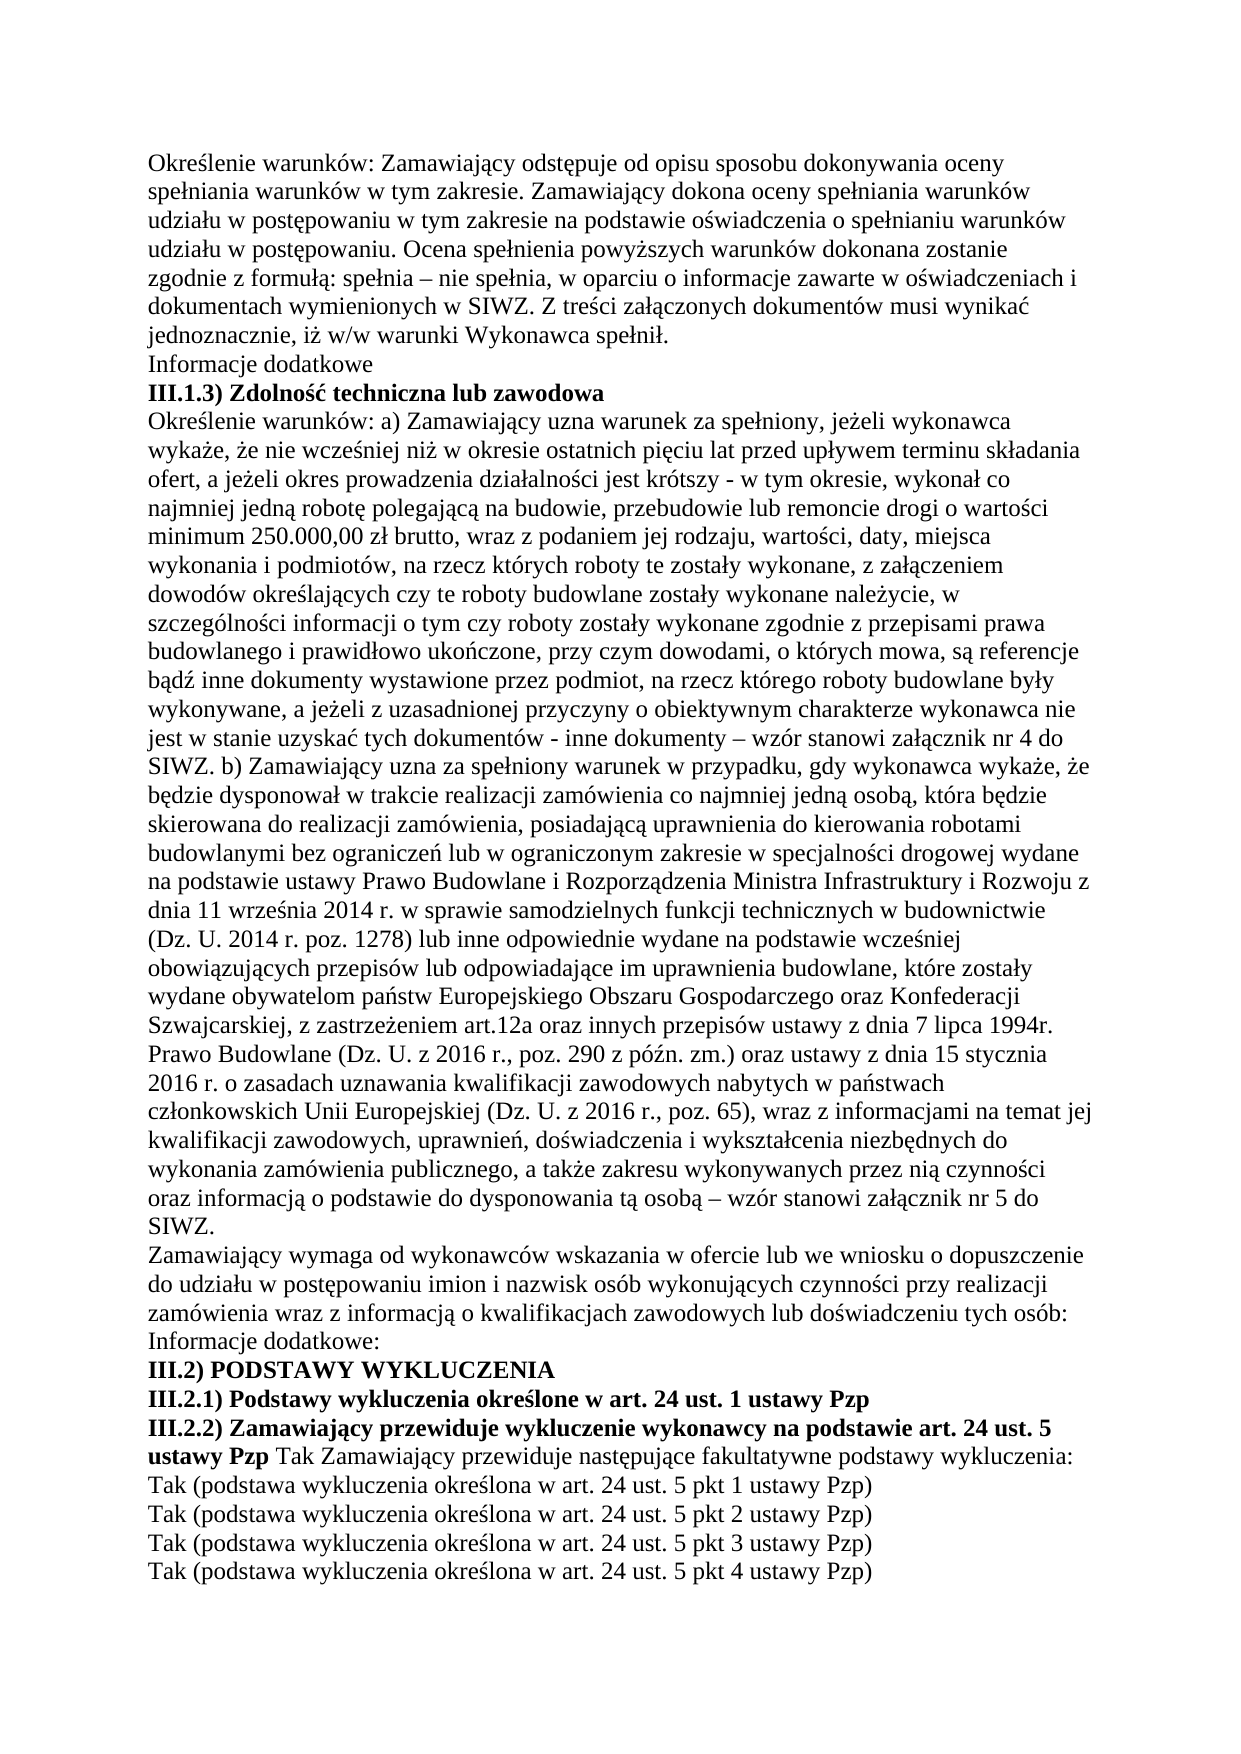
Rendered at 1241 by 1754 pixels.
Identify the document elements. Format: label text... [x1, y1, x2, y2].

text Określenie warunków: Zamawiający odstępuje od opisu sposobu dokonywania oceny spełniania warunków w tym zakresie. Zamawiający dokona oceny spełniania warunków udziału w postępowaniu w tym zakresie na podstawie oświadczenia o spełnianiu warunków udziału w postępowaniu. Ocena spełnienia powyższych warunków dokonana zostanie zgodnie z formułą: spełnia – nie spełnia, w oparciu o informacje zawarte w oświadczeniach i dokumentach wymienionych w SIWZ. Z treści załączonych dokumentów musi wynikać jednoznacznie, iż w/w warunki Wykonawca spełnił. Informacje dodatkowe III.1.3) Zdolność techniczna lub zawodowa Określenie warunków: a) Zamawiający uzna warunek za spełniony, jeżeli wykonawca wykaże, że nie wcześniej niż w okresie ostatnich pięciu lat przed upływem terminu składania ofert, a jeżeli okres prowadzenia działalności jest krótszy - w tym okresie, wykonał co najmniej jedną robotę polegającą na budowie, przebudowie lub remoncie drogi o wartości minimum 250.000,00 zł brutto, wraz z podaniem jej rodzaju, wartości, daty, miejsca wykonania i podmiotów, na rzecz których roboty te zostały wykonane, z załączeniem dowodów określających czy te roboty budowlane zostały wykonane należycie, w szczególności informacji o tym czy roboty zostały wykonane zgodnie z przepisami prawa budowlanego i prawidłowo ukończone, przy czym dowodami, o których mowa, są referencje bądź inne dokumenty wystawione przez podmiot, na rzecz którego roboty budowlane były wykonywane, a jeżeli z uzasadnionej przyczyny o obiektywnym charakterze wykonawca nie jest w stanie uzyskać tych dokumentów - inne dokumenty – wzór stanowi załącznik nr 4 do SIWZ. b) Zamawiający uzna za spełniony warunek w przypadku, gdy wykonawca wykaże, że będzie dysponował w trakcie realizacji zamówienia co najmniej jedną osobą, która będzie skierowana do realizacji zamówienia, posiadającą uprawnienia do kierowania robotami budowlanymi bez ograniczeń lub w ograniczonym zakresie w specjalności drogowej wydane na podstawie ustawy Prawo Budowlane i Rozporządzenia Ministra Infrastruktury i Rozwoju z dnia 11 września 2014 r. w sprawie samodzielnych funkcji technicznych w budownictwie (Dz. U. 2014 r. poz. 1278) lub inne odpowiednie wydane na podstawie wcześniej obowiązujących przepisów lub odpowiadające im uprawnienia budowlane, które zostały wydane obywatelom państw Europejskiego Obszaru Gospodarczego oraz Konfederacji Szwajcarskiej, z zastrzeżeniem art.12a oraz innych przepisów ustawy z dnia 7 lipca 1994r. Prawo Budowlane (Dz. U. z 2016 r., poz. 290 z późn. zm.) oraz ustawy z dnia 15 stycznia 2016 r. o zasadach uznawania kwalifikacji zawodowych nabytych w państwach członkowskich Unii Europejskiej (Dz. U. z 2016 r., poz. 65), wraz z informacjami na temat jej kwalifikacji zawodowych, uprawnień, doświadczenia i wykształcenia niezbędnych do wykonania zamówienia publicznego, a także zakresu wykonywanych przez nią czynności oraz informacją o podstawie do dysponowania tą osobą – wzór stanowi załącznik nr 5 do SIWZ. Zamawiający wymaga od wykonawców wskazania w ofercie lub we wniosku o dopuszczenie do udziału w postępowaniu imion i nazwisk osób wykonujących czynności przy realizacji zamówienia wraz z informacją o kwalifikacjach zawodowych lub doświadczeniu tych osób: Informacje dodatkowe: [148, 148, 1093, 1355]
text III.2.1) Podstawy wykluczenia określone w art. 24 ust. 1 ustawy Pzp III.2.2) Zamawiający przewiduje wykluczenie wykonawcy na podstawie art. 24 ust. 5 ustawy Pzp Tak Zamawiający przewiduje następujące fakultatywne podstawy wykluczenia: Tak (podstawa wykluczenia określona w art. 24 ust. 5 pkt 1 ustawy Pzp) Tak (podstawa wykluczenia określona w art. 24 ust. 5 pkt 2 ustawy Pzp) Tak (podstawa wykluczenia określona w art. 24 ust. 5 pkt 3 ustawy Pzp) Tak (podstawa wykluczenia określona w art. 24 ust. 5 pkt 4 ustawy Pzp) [148, 1384, 1093, 1585]
text III.2) PODSTAWY WYKLUCZENIA [148, 1355, 1093, 1384]
